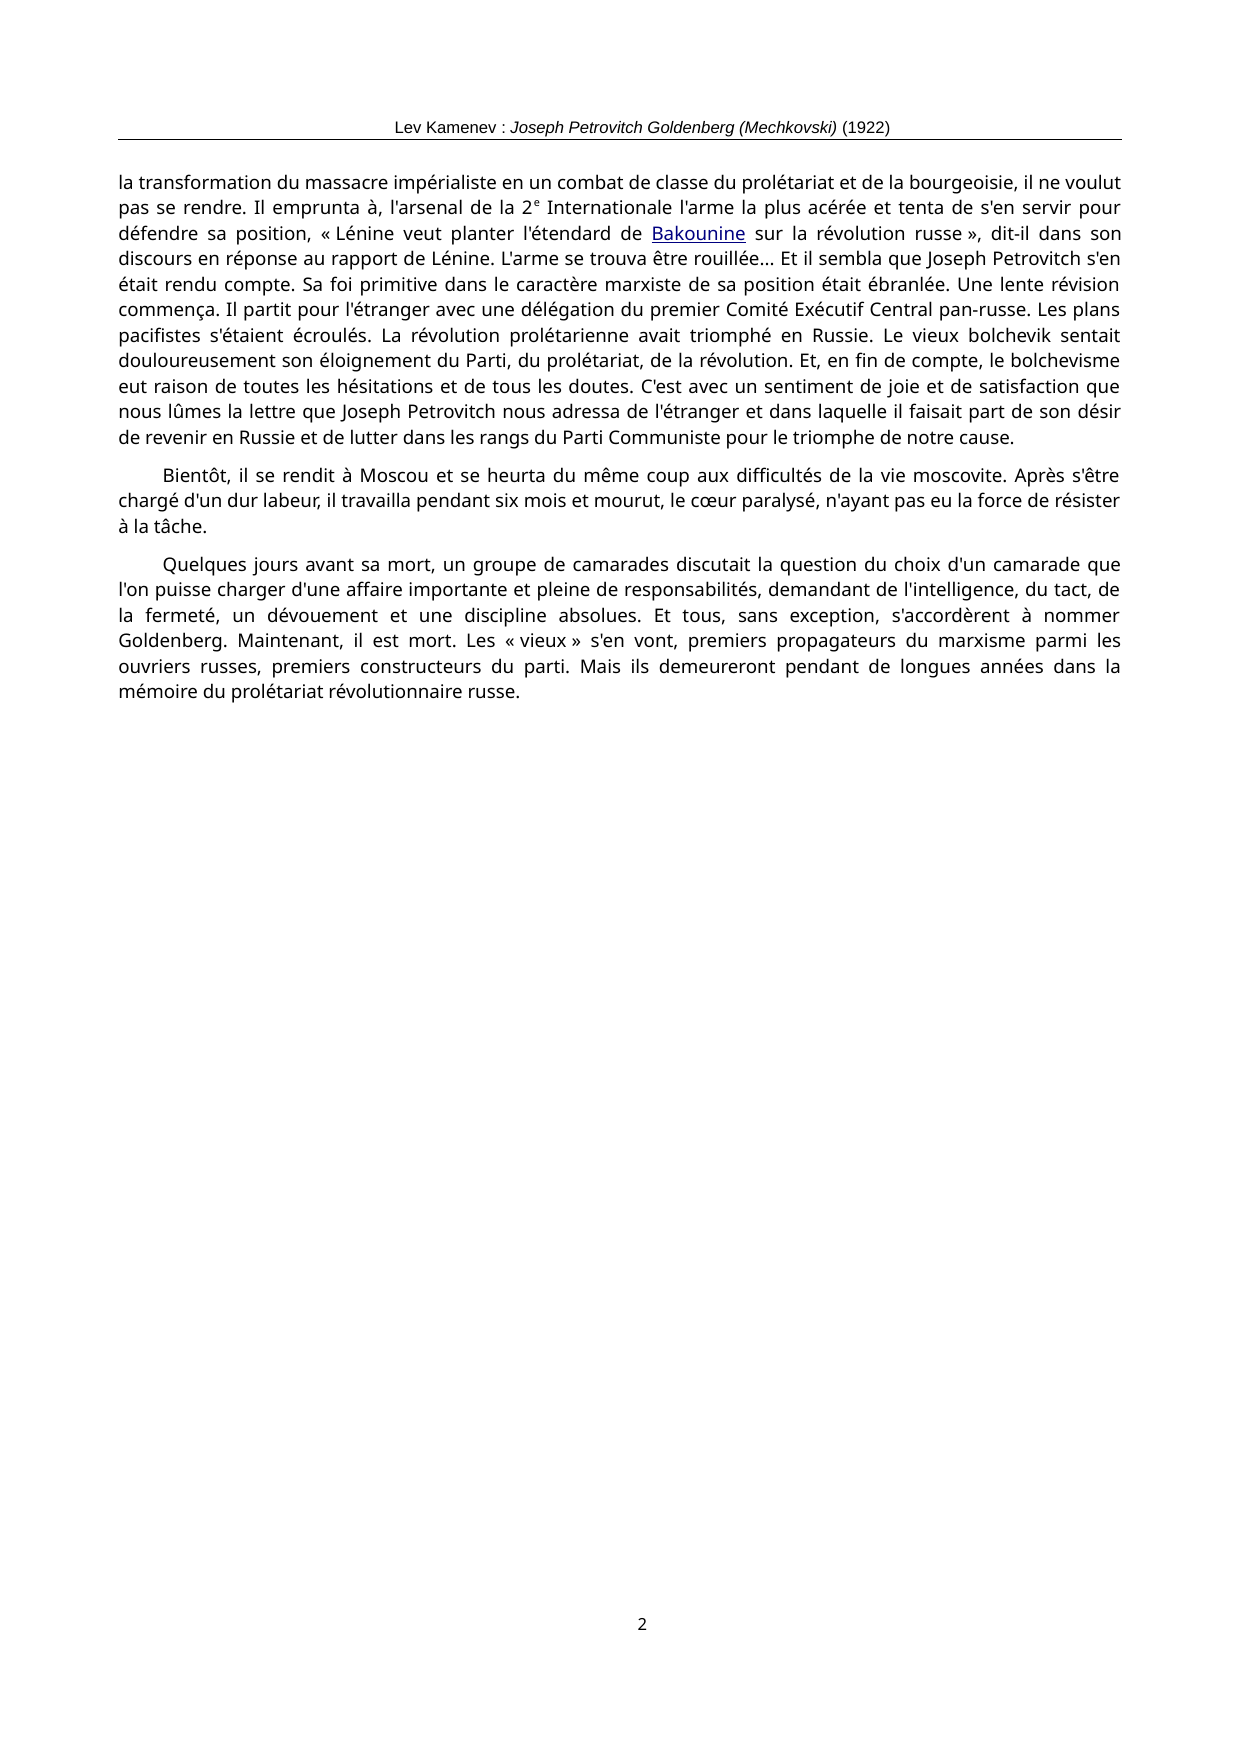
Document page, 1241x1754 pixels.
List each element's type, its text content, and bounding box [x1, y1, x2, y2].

text Quelques jours avant sa mort, un groupe de camarades discutait la question du choix d'un camarade que l'on puisse charger d'une affaire importante et pleine de responsabilités, demandant de l'intelligence, du tact, de la fermeté, un dévouement et une discipline absolues. Et tous, sans exception, s'accordèrent à nommer Goldenberg. Maintenant, il est mort. Les « vieux » s'en vont, premiers propagateurs du marxisme parmi les ouvriers russes, premiers constructeurs du parti. Mais ils demeureront pendant de longues années dans la mémoire du prolétariat révolutionnaire russe. [118, 551, 1122, 704]
text Bientôt, il se rendit à Moscou et se heurta du même coup aux difficultés de la vie moscovite. Après s'être chargé d'un dur labeur, il travailla pendant six mois et mourut, le cœur paralysé, n'ayant pas eu la force de résister à la tâche. [118, 462, 1122, 539]
text la transformation du massacre impérialiste en un combat de classe du prolétariat et de la bourgeoisie, il ne voulut pas se rendre. Il emprunta à, l'arsenal de la 2e Internationale l'arme la plus acérée et tenta de s'en servir pour défendre sa position, « Lénine veut planter l'étendard de Bakounine sur la révolution russe », dit-il dans son discours en réponse au rapport de Lénine. L'arme se trouva être rouillée... Et il sembla que Joseph Petrovitch s'en était rendu compte. Sa foi primitive dans le caractère marxiste de sa position était ébranlée. Une lente révision commença. Il partit pour l'étranger avec une délégation du premier Comité Exécutif Central pan-russe. Les plans pacifistes s'étaient écroulés. La révolution prolétarienne avait triomphé en Russie. Le vieux bolchevik sentait douloureusement son éloignement du Parti, du prolétariat, de la révolution. Et, en fin de compte, le bolchevisme eut raison de toutes les hésitations et de tous les doutes. C'est avec un sentiment de joie et de satisfaction que nous lûmes la lettre que Joseph Petrovitch nous adressa de l'étranger et dans laquelle il faisait part de son désir de revenir en Russie et de lutter dans les rangs du Parti Communiste pour le triomphe de notre cause. [118, 169, 1122, 450]
